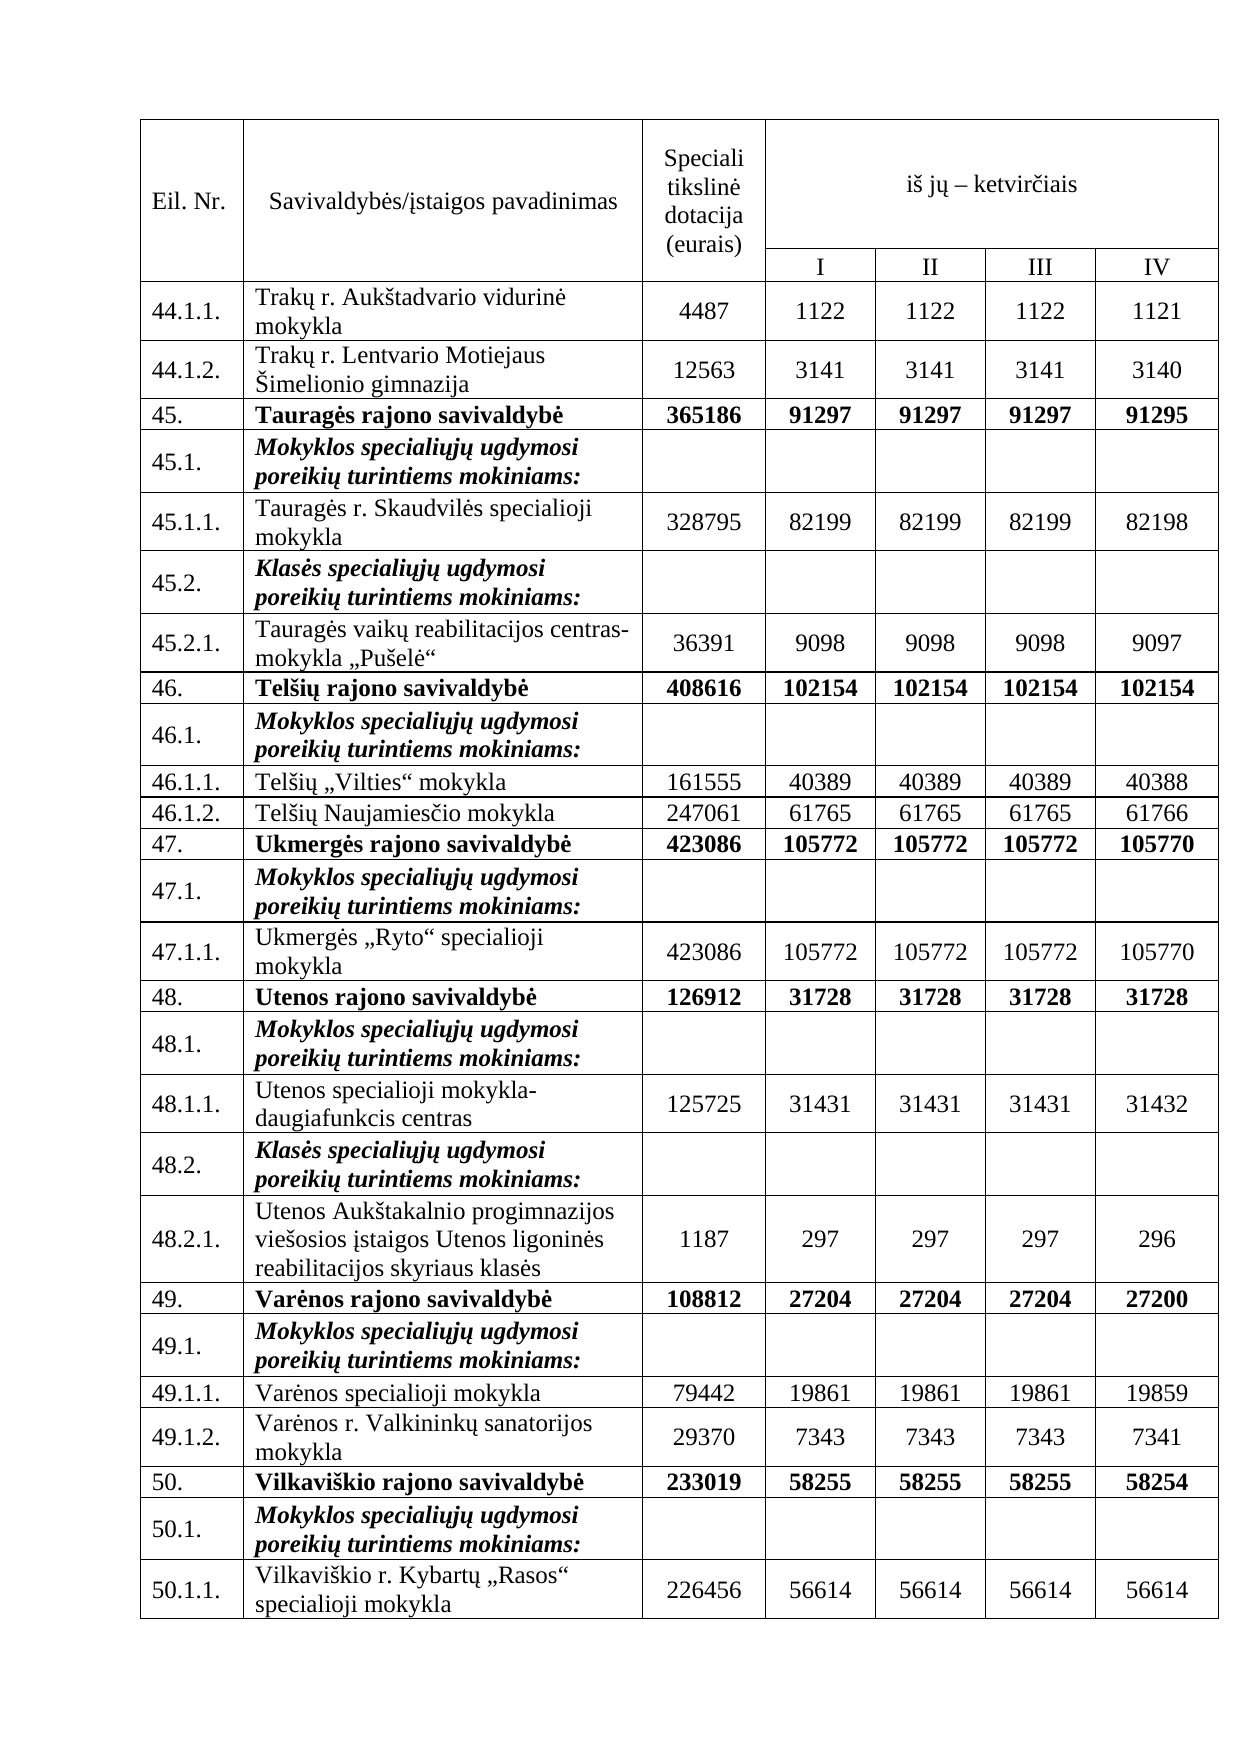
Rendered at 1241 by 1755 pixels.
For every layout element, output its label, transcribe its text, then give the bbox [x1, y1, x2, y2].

table_cell 91297 [986, 399, 1095, 429]
table_cell 61765 [876, 798, 985, 828]
table_cell [1096, 1133, 1218, 1195]
table_cell 46.1.1. [141, 766, 243, 796]
table_cell 9098 [766, 614, 875, 671]
table_cell [876, 1012, 985, 1074]
table_cell [643, 551, 765, 613]
table_cell 56614 [766, 1560, 875, 1618]
table_cell 48.1.1. [141, 1075, 243, 1132]
table_cell 36391 [643, 614, 765, 671]
table_cell 49.1.1. [141, 1377, 243, 1407]
table_cell 1122 [766, 282, 875, 339]
table_cell 82199 [986, 493, 1095, 550]
table_cell [876, 1133, 985, 1195]
table_cell 1122 [986, 282, 1095, 339]
table_cell 105772 [986, 829, 1095, 859]
table_cell 31432 [1096, 1075, 1218, 1132]
table_cell 297 [986, 1196, 1095, 1282]
table_cell IV [1096, 249, 1218, 281]
table_cell [876, 860, 985, 921]
table_cell 105772 [766, 923, 875, 980]
table_cell Tauragės r. Skaudvilės specialioji mokykla [244, 493, 642, 550]
table_cell Trakų r. Aukštadvario vidurinė mokykla [244, 282, 642, 339]
table_cell 48.1. [141, 1012, 243, 1074]
table_cell [766, 1133, 875, 1195]
table_cell [1096, 1498, 1218, 1559]
table_cell [876, 704, 985, 765]
table_cell Tauragės vaikų reabilitacijos centras-mokykla „Pušelė“ [244, 614, 642, 671]
table_cell 105772 [986, 923, 1095, 980]
table_cell Utenos specialioji mokykla-daugiafunkcis centras [244, 1075, 642, 1132]
table_cell 48.2. [141, 1133, 243, 1195]
table_cell 19861 [766, 1377, 875, 1407]
table_cell Utenos rajono savivaldybė [244, 981, 642, 1011]
table_cell Klasės specialiųjų ugdymosi poreikių turintiems mokiniams: [244, 551, 642, 613]
table_cell [643, 1314, 765, 1376]
table_cell 56614 [986, 1560, 1095, 1618]
table_cell 44.1.1. [141, 282, 243, 339]
table_cell 7341 [1096, 1408, 1218, 1466]
table_cell 125725 [643, 1075, 765, 1132]
table_cell [876, 1314, 985, 1376]
table_cell 91297 [766, 399, 875, 429]
table_cell Utenos Aukštakalnio progimnazijos viešosios įstaigos Utenos ligoninės reabilitacijos skyriaus klasės [244, 1196, 642, 1282]
table_cell Klasės specialiųjų ugdymosi poreikių turintiems mokiniams: [244, 1133, 642, 1195]
table_cell 48. [141, 981, 243, 1011]
table_cell I [766, 249, 875, 281]
table_cell 247061 [643, 798, 765, 828]
table_cell [986, 1314, 1095, 1376]
table_cell Varėnos r. Valkininkų sanatorijos mokykla [244, 1408, 642, 1466]
table_cell 161555 [643, 766, 765, 796]
table_cell 45.1. [141, 430, 243, 492]
table_cell [643, 1498, 765, 1559]
table_cell [766, 1314, 875, 1376]
table_cell 297 [766, 1196, 875, 1282]
table_cell 45. [141, 399, 243, 429]
table_cell [986, 551, 1095, 613]
table_cell 1187 [643, 1196, 765, 1282]
table_cell 3141 [986, 341, 1095, 398]
table_cell [876, 1498, 985, 1559]
table_cell 58255 [986, 1467, 1095, 1497]
table_cell 47.1. [141, 860, 243, 921]
table_cell 7343 [876, 1408, 985, 1466]
table_cell [986, 1498, 1095, 1559]
table_cell Vilkaviškio rajono savivaldybė [244, 1467, 642, 1497]
table_cell 1122 [876, 282, 985, 339]
table_cell [1096, 1012, 1218, 1074]
table_cell 58255 [766, 1467, 875, 1497]
table_cell 56614 [1096, 1560, 1218, 1618]
table_cell 31431 [766, 1075, 875, 1132]
table_cell 49. [141, 1283, 243, 1313]
table_cell 82199 [766, 493, 875, 550]
table_cell [643, 704, 765, 765]
table_cell [643, 430, 765, 492]
table_cell 19859 [1096, 1377, 1218, 1407]
table_cell 31431 [876, 1075, 985, 1132]
table_cell [766, 704, 875, 765]
table_cell 126912 [643, 981, 765, 1011]
table_cell 27200 [1096, 1283, 1218, 1313]
table_cell 1121 [1096, 282, 1218, 339]
table_cell 40389 [986, 766, 1095, 796]
table_cell 31431 [986, 1075, 1095, 1132]
table_cell Trakų r. Lentvario Motiejaus Šimelionio gimnazija [244, 341, 642, 398]
table_cell 27204 [766, 1283, 875, 1313]
table_cell [986, 1012, 1095, 1074]
table_cell 49.1.2. [141, 1408, 243, 1466]
table_cell Telšių „Vilties“ mokykla [244, 766, 642, 796]
table_cell II [876, 249, 985, 281]
table_cell 48.2.1. [141, 1196, 243, 1282]
table_cell III [986, 249, 1095, 281]
table_cell [643, 1133, 765, 1195]
table_cell Telšių Naujamiesčio mokykla [244, 798, 642, 828]
table_cell [876, 551, 985, 613]
table_cell [1096, 430, 1218, 492]
table_cell 296 [1096, 1196, 1218, 1282]
table_header iš jų – ketvirčiais [766, 120, 1218, 248]
table_cell 31728 [986, 981, 1095, 1011]
table_cell 102154 [766, 673, 875, 703]
table_cell 105770 [1096, 923, 1218, 980]
table_cell Varėnos rajono savivaldybė [244, 1283, 642, 1313]
table_cell 27204 [986, 1283, 1095, 1313]
table_cell [766, 1012, 875, 1074]
table_cell 423086 [643, 923, 765, 980]
table_cell 50.1.1. [141, 1560, 243, 1618]
table_cell 44.1.2. [141, 341, 243, 398]
table_cell Ukmergės „Ryto“ specialioji mokykla [244, 923, 642, 980]
table_cell [643, 1012, 765, 1074]
table_cell [643, 860, 765, 921]
table_cell 45.1.1. [141, 493, 243, 550]
table_cell 79442 [643, 1377, 765, 1407]
table_cell 50.1. [141, 1498, 243, 1559]
table_cell 45.2. [141, 551, 243, 613]
table_cell 423086 [643, 829, 765, 859]
table_cell [986, 860, 1095, 921]
table_cell 7343 [766, 1408, 875, 1466]
table_cell 105772 [766, 829, 875, 859]
table_cell 46.1.2. [141, 798, 243, 828]
table_cell 31728 [876, 981, 985, 1011]
table_cell 40388 [1096, 766, 1218, 796]
table_cell [1096, 860, 1218, 921]
table_cell 29370 [643, 1408, 765, 1466]
table_cell 40389 [876, 766, 985, 796]
table_cell 12563 [643, 341, 765, 398]
table_cell 3141 [766, 341, 875, 398]
table_cell 408616 [643, 673, 765, 703]
table_cell 47.1.1. [141, 923, 243, 980]
table_cell 365186 [643, 399, 765, 429]
table_cell 49.1. [141, 1314, 243, 1376]
table_cell [1096, 551, 1218, 613]
table_cell [766, 1498, 875, 1559]
table_cell 56614 [876, 1560, 985, 1618]
table_cell Telšių rajono savivaldybė [244, 673, 642, 703]
table_cell 297 [876, 1196, 985, 1282]
table_cell [766, 430, 875, 492]
table_cell 7343 [986, 1408, 1095, 1466]
table_header Savivaldybės/įstaigos pavadinimas [244, 120, 642, 281]
table_cell 31728 [766, 981, 875, 1011]
table_cell Mokyklos specialiųjų ugdymosi poreikių turintiems mokiniams: [244, 1012, 642, 1074]
table_cell 105772 [876, 829, 985, 859]
table_cell 46. [141, 673, 243, 703]
table_cell 82199 [876, 493, 985, 550]
table_cell 47. [141, 829, 243, 859]
table_cell 226456 [643, 1560, 765, 1618]
table_cell 102154 [986, 673, 1095, 703]
table_cell Mokyklos specialiųjų ugdymosi poreikių turintiems mokiniams: [244, 860, 642, 921]
table_cell 105772 [876, 923, 985, 980]
table_cell 61766 [1096, 798, 1218, 828]
table_cell 3140 [1096, 341, 1218, 398]
table_cell 91297 [876, 399, 985, 429]
table_cell 4487 [643, 282, 765, 339]
table_cell 108812 [643, 1283, 765, 1313]
table_header Speciali tikslinė dotacija (eurais) [643, 120, 765, 281]
table_cell Ukmergės rajono savivaldybė [244, 829, 642, 859]
table_cell 9098 [876, 614, 985, 671]
table_cell 102154 [1096, 673, 1218, 703]
table_cell 3141 [876, 341, 985, 398]
table_header Eil. Nr. [141, 120, 243, 281]
table_cell 61765 [986, 798, 1095, 828]
table_cell 9097 [1096, 614, 1218, 671]
table_cell 50. [141, 1467, 243, 1497]
table_cell 19861 [876, 1377, 985, 1407]
table_cell Mokyklos specialiųjų ugdymosi poreikių turintiems mokiniams: [244, 1498, 642, 1559]
table_cell 27204 [876, 1283, 985, 1313]
table_cell 102154 [876, 673, 985, 703]
table_cell Tauragės rajono savivaldybė [244, 399, 642, 429]
table_cell 61765 [766, 798, 875, 828]
table_cell 40389 [766, 766, 875, 796]
table_cell 328795 [643, 493, 765, 550]
table_cell 233019 [643, 1467, 765, 1497]
table_cell [766, 860, 875, 921]
table_cell 19861 [986, 1377, 1095, 1407]
table_cell 46.1. [141, 704, 243, 765]
table_cell Mokyklos specialiųjų ugdymosi poreikių turintiems mokiniams: [244, 430, 642, 492]
table_cell 82198 [1096, 493, 1218, 550]
table_cell Vilkaviškio r. Kybartų „Rasos“ specialioji mokykla [244, 1560, 642, 1618]
table_cell [766, 551, 875, 613]
table_cell 58254 [1096, 1467, 1218, 1497]
table_cell 9098 [986, 614, 1095, 671]
table_cell [986, 704, 1095, 765]
table_cell 45.2.1. [141, 614, 243, 671]
table_cell [1096, 1314, 1218, 1376]
table_cell 91295 [1096, 399, 1218, 429]
table_cell Mokyklos specialiųjų ugdymosi poreikių turintiems mokiniams: [244, 704, 642, 765]
table_cell [986, 1133, 1095, 1195]
table_cell 31728 [1096, 981, 1218, 1011]
table_cell [1096, 704, 1218, 765]
table_cell [986, 430, 1095, 492]
table_cell Mokyklos specialiųjų ugdymosi poreikių turintiems mokiniams: [244, 1314, 642, 1376]
table_cell 58255 [876, 1467, 985, 1497]
table_cell 105770 [1096, 829, 1218, 859]
table_cell Varėnos specialioji mokykla [244, 1377, 642, 1407]
table_cell [876, 430, 985, 492]
